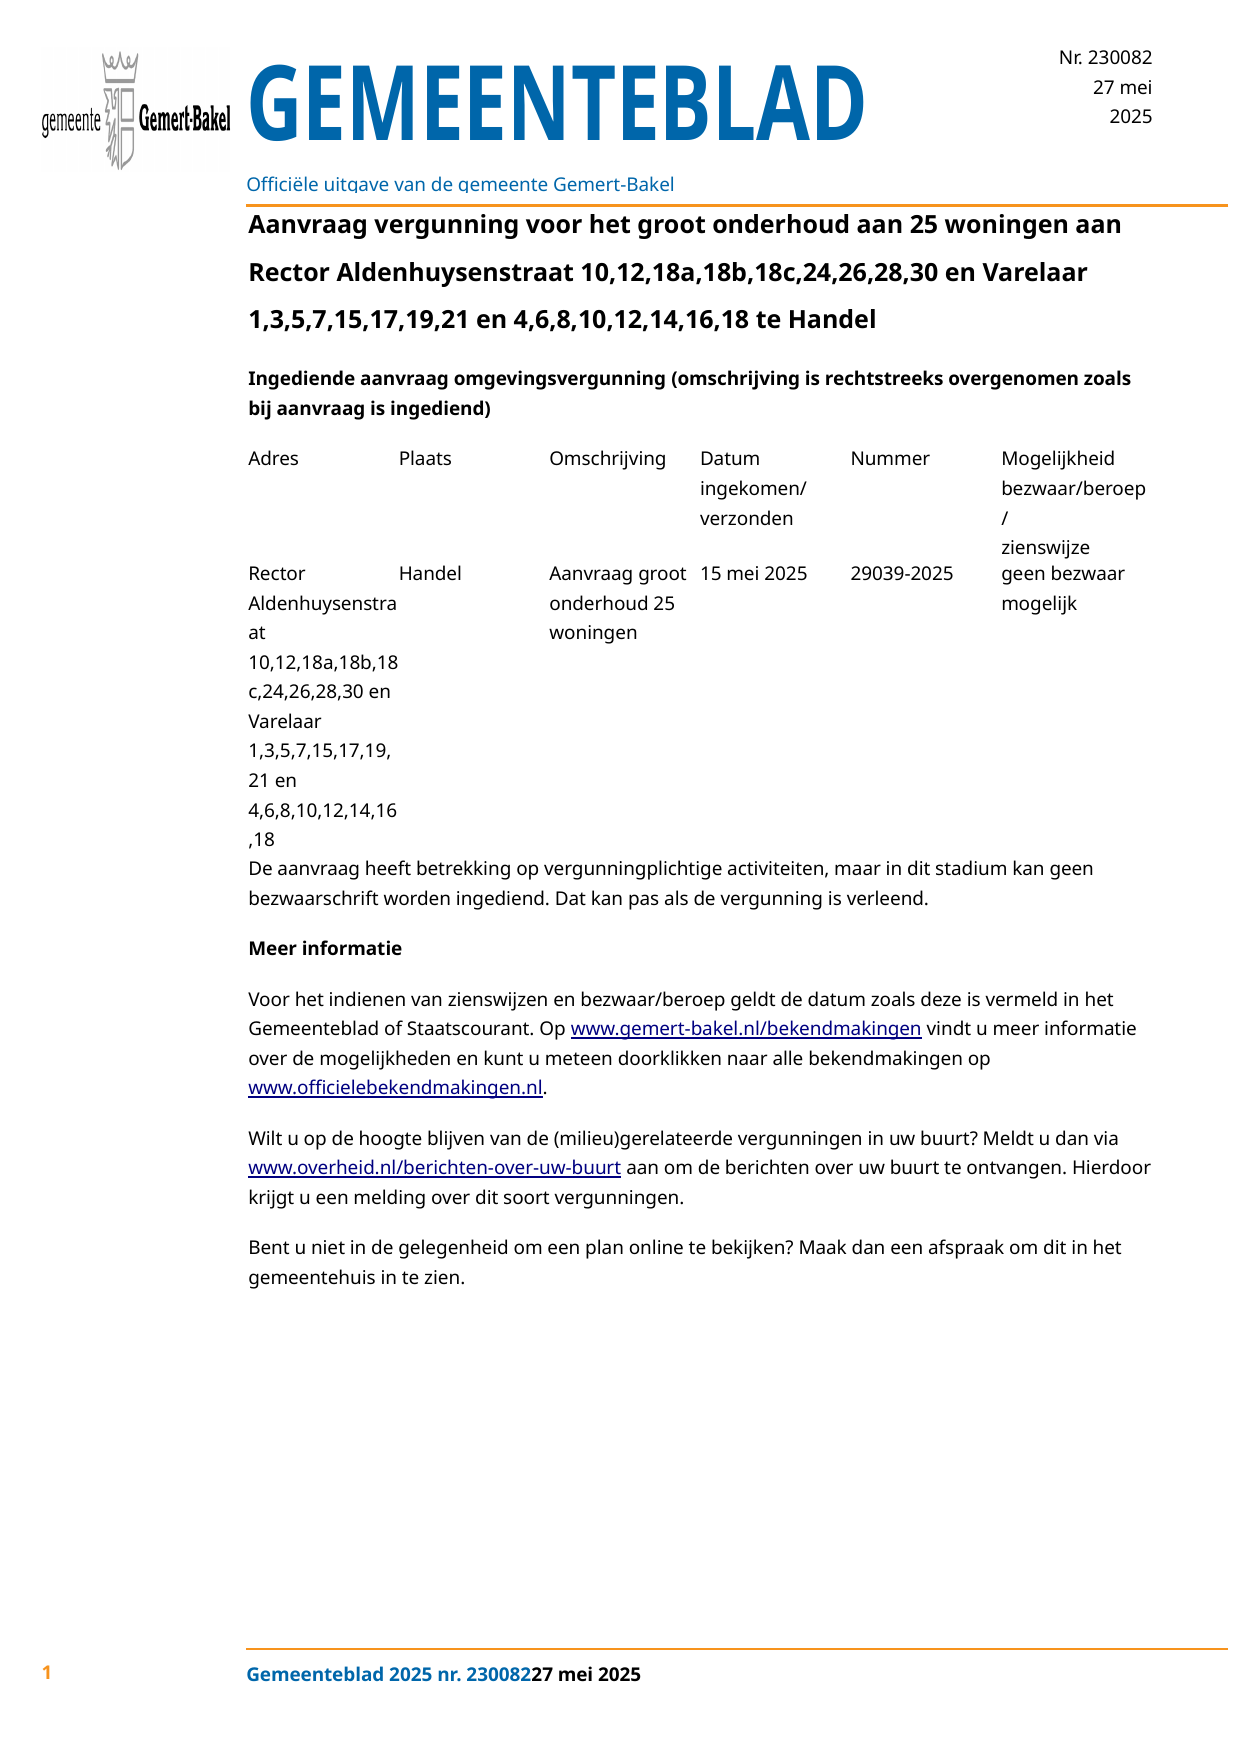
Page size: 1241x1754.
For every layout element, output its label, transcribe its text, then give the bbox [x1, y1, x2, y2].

table_header Omschrijving [549, 446, 700, 560]
table_cell Aanvraag groot onderhoud 25 woningen [549, 560, 700, 852]
text Bent u niet in de gelegenheid om een plan online te bekijken? Maak dan een afspraak om dit in het gemeentehuis in te zien. [248, 1234, 1152, 1290]
text Meer informatie [248, 935, 1152, 961]
table_cell geen bezwaar mogelijk [1001, 560, 1152, 852]
table_header Mogelijkheid bezwaar/beroep/ zienswijze [1001, 446, 1152, 560]
table_cell 29039-2025 [850, 560, 1001, 852]
table_cell Handel [399, 560, 549, 852]
table_cell Rector Aldenhuysenstraat 10,12,18a,18b,18c,24,26,28,30 en Varelaar 1,3,5,7,15,17,19,21 en 4,6,8,10,12,14,16,18 [248, 560, 398, 852]
text De aanvraag heeft betrekking op vergunningplichtige activiteiten, maar in dit stadium kan geen bezwaarschrift worden ingediend. Dat kan pas als de vergunning is verleend. [248, 855, 1152, 911]
text Voor het indienen van zienswijzen en bezwaar/beroep geldt de datum zoals deze is vermeld in het Gemeenteblad of Staatscourant. Op www.gemert-bakel.nl/bekendmakingen vindt u meer informatie over de mogelijkheden en kunt u meteen doorklikken naar alle bekendmakingen op www.officielebekendmakingen.nl. [248, 986, 1152, 1100]
table_header Nummer [850, 446, 1001, 560]
picture [41, 47, 231, 172]
table_header Adres [248, 446, 398, 560]
table_cell 15 mei 2025 [700, 560, 850, 852]
text Wilt u op de hoogte blijven van de (milieu)gerelateerde vergunningen in uw buurt? Meldt u dan via www.overheid.nl/berichten-over-uw-buurt aan om de berichten over uw buurt te ontvangen. Hierdoor krijgt u een melding over dit soort vergunningen. [248, 1125, 1152, 1210]
table_header Datum ingekomen/ verzonden [700, 446, 850, 560]
table_header Plaats [399, 446, 549, 560]
text Aanvraag vergunning voor het groot onderhoud aan 25 woningen aan Rector Aldenhuysenstraat 10,12,18a,18b,18c,24,26,28,30 en Varelaar 1,3,5,7,15,17,19,21 en 4,6,8,10,12,14,16,18 te Handel [248, 207, 1152, 336]
text Ingediende aanvraag omgevingsvergunning (omschrijving is rechtstreeks overgenomen zoals bij aanvraag is ingediend) [248, 366, 1152, 421]
